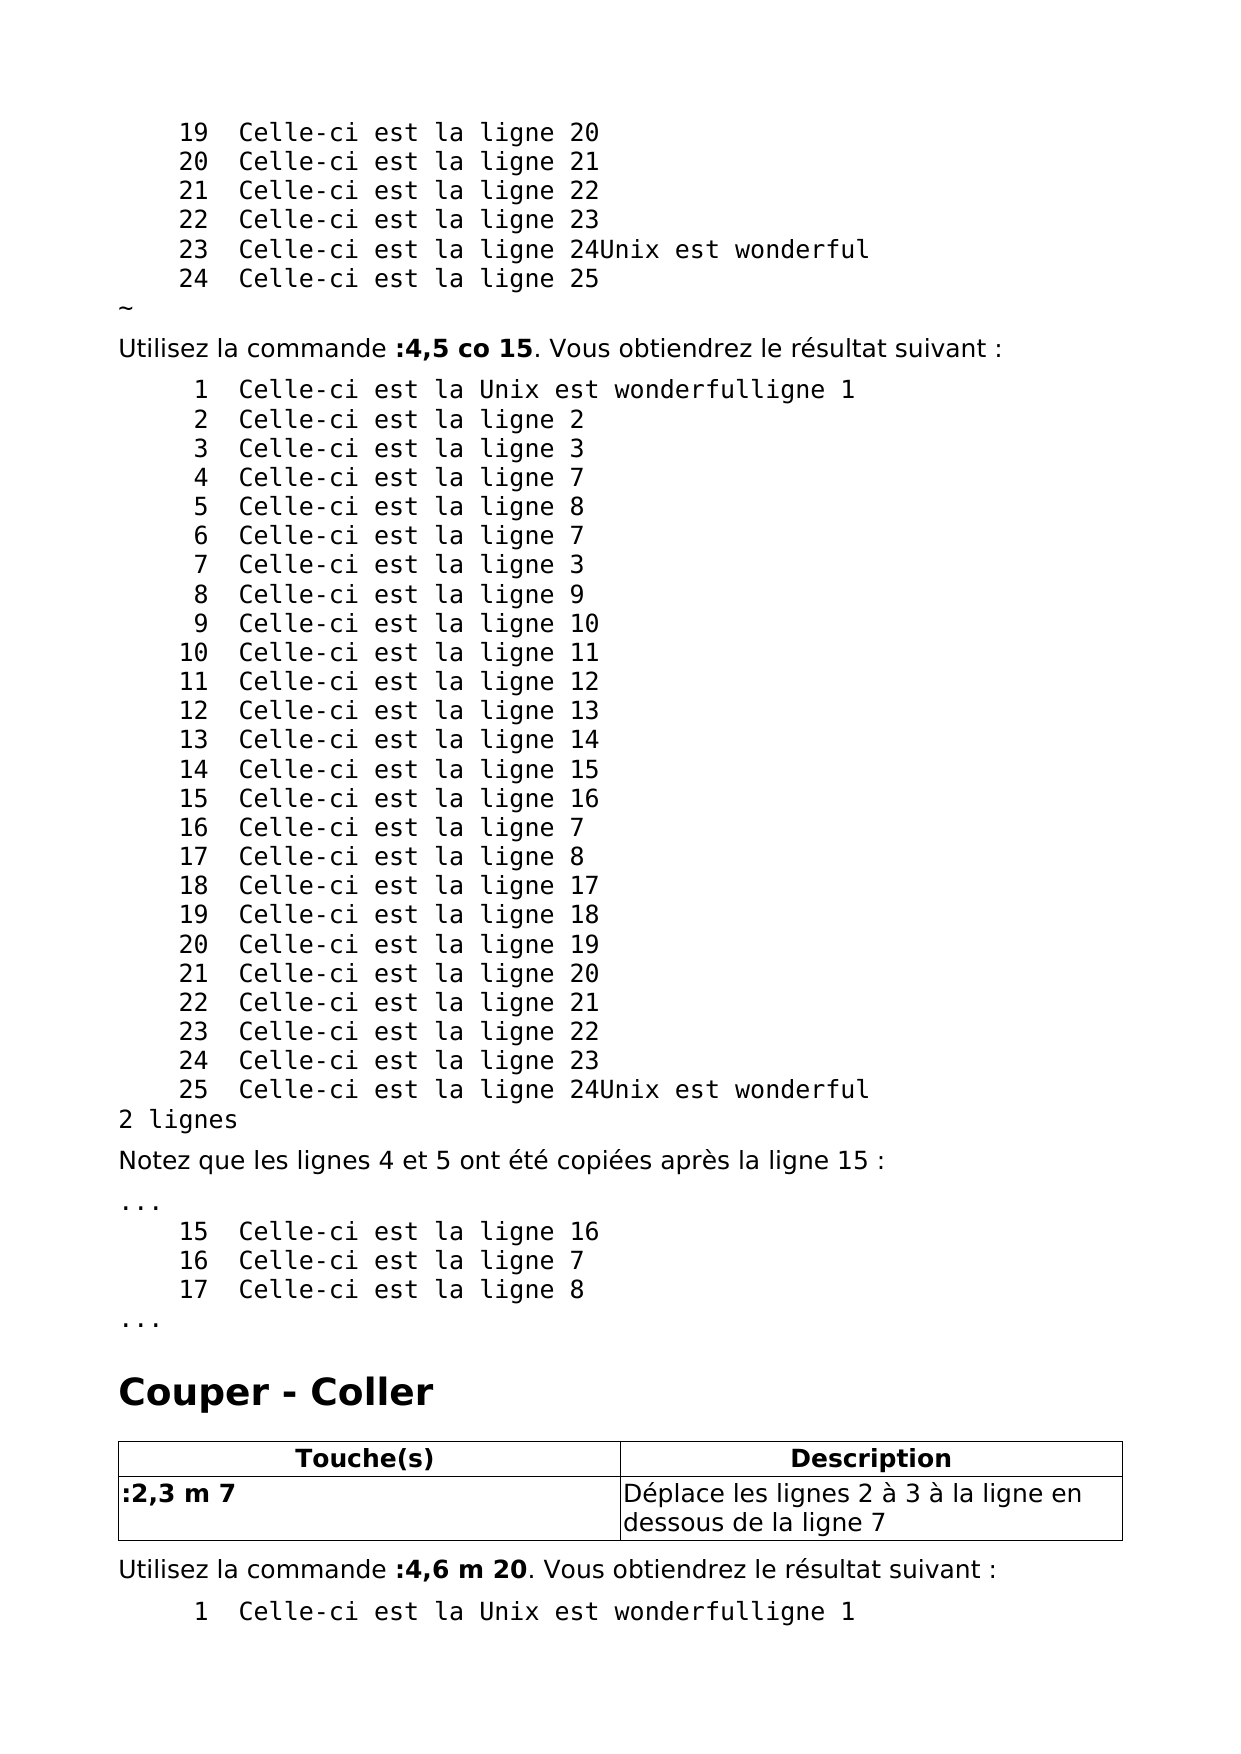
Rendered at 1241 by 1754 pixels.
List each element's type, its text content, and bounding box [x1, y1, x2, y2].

table_cell Déplace les lignes 2 à 3 à la ligne en dessous de la ligne 7 [621, 1477, 1122, 1540]
table_cell :2,3 m 7 [119, 1477, 620, 1540]
table_header Description [621, 1442, 1122, 1476]
text Utilisez la commande :4,5 co 15. Vous obtiendrez le résultat suivant : [118, 334, 1122, 363]
text Utilisez la commande :4,6 m 20. Vous obtiendrez le résultat suivant : [118, 1555, 1122, 1584]
table_header Touche(s) [119, 1442, 620, 1476]
text 1 Celle-ci est la Unix est wonderfulligne 1 [118, 1597, 1122, 1626]
subtitle Couper - Coller [118, 1370, 1122, 1414]
text 19 Celle-ci est la ligne 20 20 Celle-ci est la ligne 21 21 Celle-ci est la ligne 22 22 Celle-ci est la ligne 23 23 Celle-ci est la ligne 24Unix est wonderful 24 Celle-ci est la ligne 25 ~ [118, 118, 1122, 322]
text Notez que les lignes 4 et 5 ont été copiées après la ligne 15 : [118, 1146, 1122, 1175]
text 1 Celle-ci est la Unix est wonderfulligne 1 2 Celle-ci est la ligne 2 3 Celle-ci est la ligne 3 4 Celle-ci est la ligne 7 5 Celle-ci est la ligne 8 6 Celle-ci est la ligne 7 7 Celle-ci est la ligne 3 8 Celle-ci est la ligne 9 9 Celle-ci est la ligne 10 10 Celle-ci est la ligne 11 11 Celle-ci est la ligne 12 12 Celle-ci est la ligne 13 13 Celle-ci est la ligne 14 14 Celle-ci est la ligne 15 15 Celle-ci est la ligne 16 16 Celle-ci est la ligne 7 17 Celle-ci est la ligne 8 18 Celle-ci est la ligne 17 19 Celle-ci est la ligne 18 20 Celle-ci est la ligne 19 21 Celle-ci est la ligne 20 22 Celle-ci est la ligne 21 23 Celle-ci est la ligne 22 24 Celle-ci est la ligne 23 25 Celle-ci est la ligne 24Unix est wonderful 2 lignes [118, 376, 1122, 1134]
text ... 15 Celle-ci est la ligne 16 16 Celle-ci est la ligne 7 17 Celle-ci est la ligne 8 ... [118, 1187, 1122, 1333]
